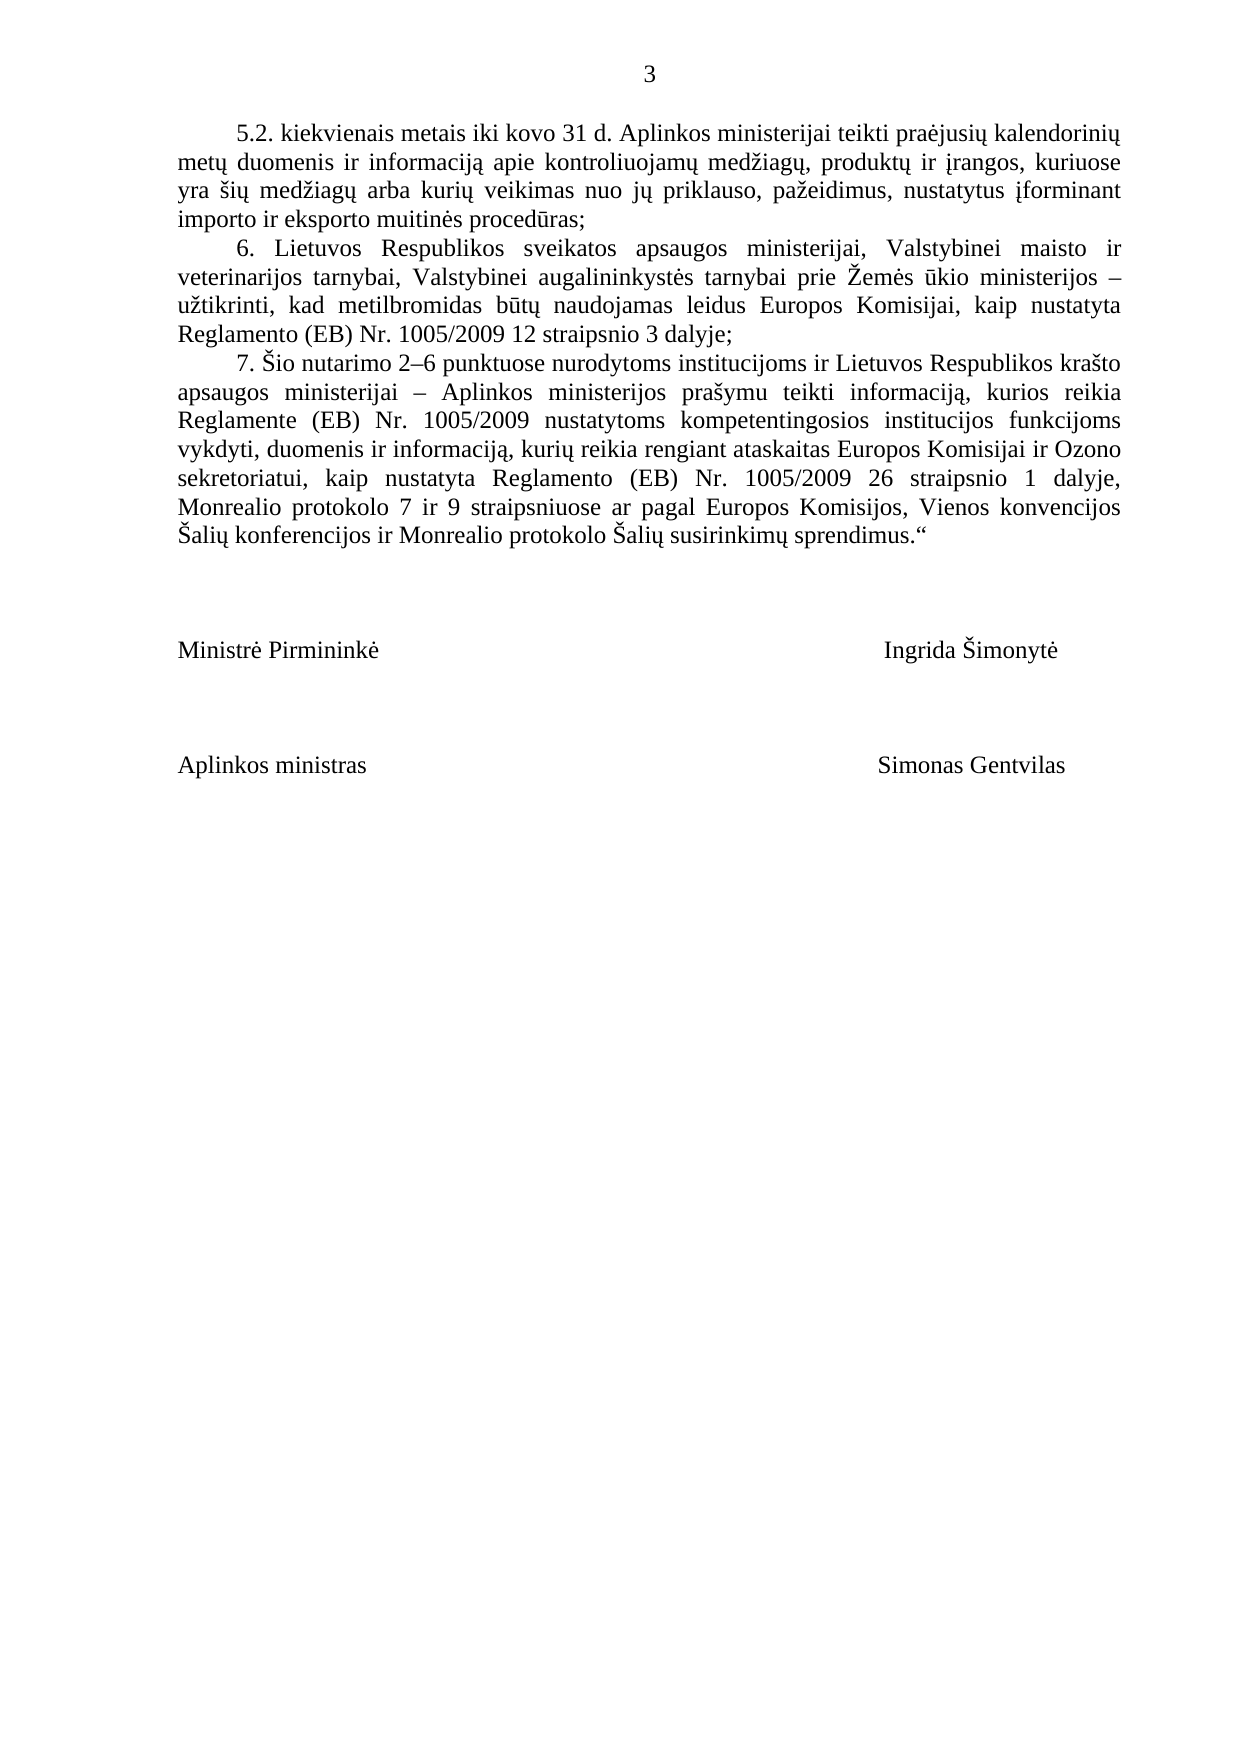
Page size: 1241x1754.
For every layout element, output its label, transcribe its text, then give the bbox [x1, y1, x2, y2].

text Aplinkos ministras Simonas Gentvilas [177, 751, 1122, 779]
text 7. Šio nutarimo 2–6 punktuose nurodytoms institucijoms ir Lietuvos Respublikos krašto apsaugos ministerijai – Aplinkos ministerijos prašymu teikti informaciją, kurios reikia Reglamente (EB) Nr. 1005/2009 nustatytoms kompetentingosios institucijos funkcijoms vykdyti, duomenis ir informaciją, kurių reikia rengiant ataskaitas Europos Komisijai ir Ozono sekretoriatui, kaip nustatyta Reglamento (EB) Nr. 1005/2009 26 straipsnio 1 dalyje, Monrealio protokolo 7 ir 9 straipsniuose ar pagal Europos Komisijos, Vienos konvencijos Šalių konferencijos ir Monrealio protokolo Šalių susirinkimų sprendimus.“ [177, 348, 1122, 549]
text 5.2. kiekvienais metais iki kovo 31 d. Aplinkos ministerijai teikti praėjusių kalendorinių metų duomenis ir informaciją apie kontroliuojamų medžiagų, produktų ir įrangos, kuriuose yra šių medžiagų arba kurių veikimas nuo jų priklauso, pažeidimus, nustatytus įforminant importo ir eksporto muitinės procedūras; [177, 118, 1122, 233]
text 6. Lietuvos Respublikos sveikatos apsaugos ministerijai, Valstybinei maisto ir veterinarijos tarnybai, Valstybinei augalininkystės tarnybai prie Žemės ūkio ministerijos – užtikrinti, kad metilbromidas būtų naudojamas leidus Europos Komisijai, kaip nustatyta Reglamento (EB) Nr. 1005/2009 12 straipsnio 3 dalyje; [177, 233, 1122, 348]
text Ministrė Pirmininkė Ingrida Šimonytė [177, 636, 1122, 664]
